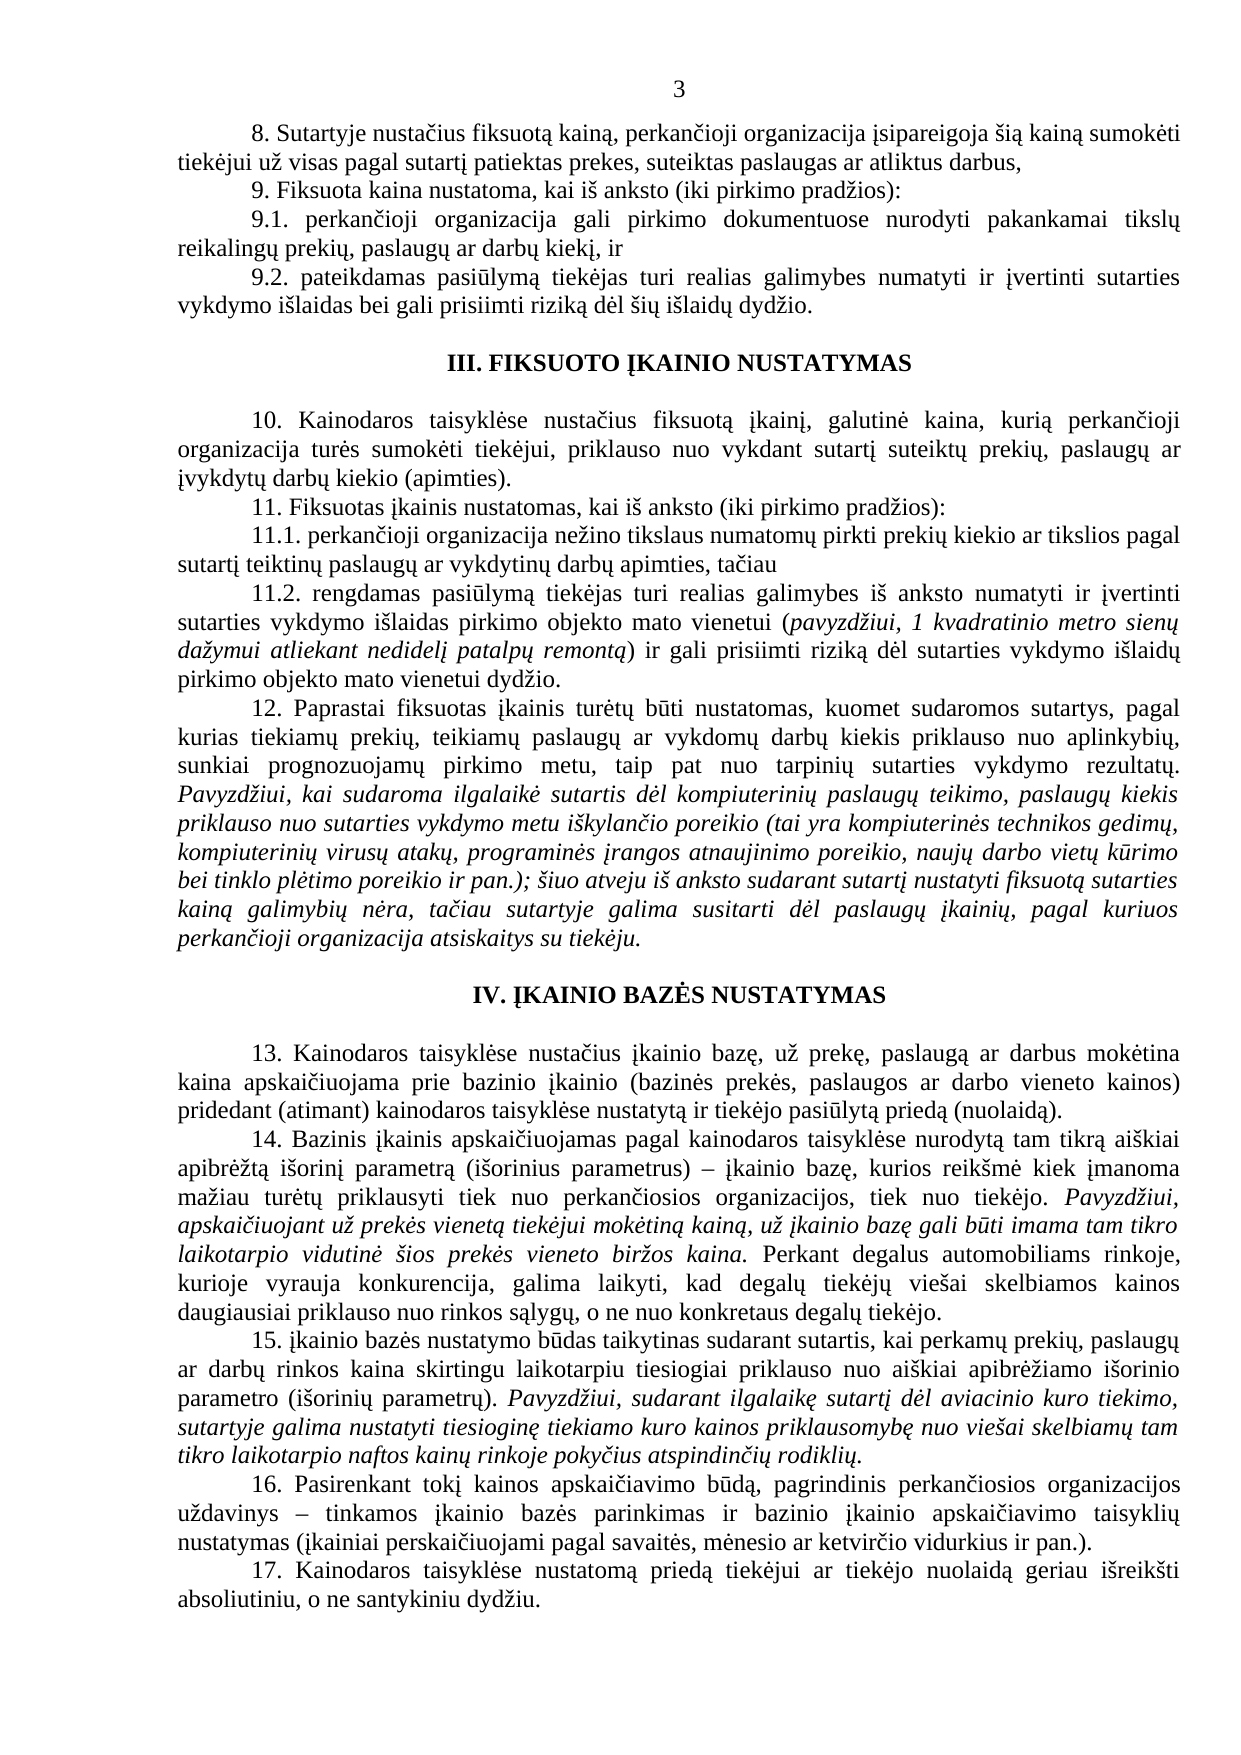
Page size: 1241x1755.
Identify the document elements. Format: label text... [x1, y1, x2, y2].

text 9.2. pateikdamas pasiūlymą tiekėjas turi realias galimybes numatyti ir įvertinti sutarties vykdymo išlaidas bei gali prisiimti riziką dėl šių išlaidų dydžio. [177, 262, 1181, 319]
text 15. įkainio bazės nustatymo būdas taikytinas sudarant sutartis, kai perkamų prekių, paslaugų ar darbų rinkos kaina skirtingu laikotarpiu tiesiogiai priklauso nuo aiškiai apibrėžiamo išorinio parametro (išorinių parametrų). Pavyzdžiui, sudarant ilgalaikę sutartį dėl aviacinio kuro tiekimo, sutartyje galima nustatyti tiesioginę tiekiamo kuro kainos priklausomybę nuo viešai skelbiamų tam tikro laikotarpio naftos kainų rinkoje pokyčius atspindinčių rodiklių. [177, 1326, 1181, 1469]
text 12. Paprastai fiksuotas įkainis turėtų būti nustatomas, kuomet sudaromos sutartys, pagal kurias tiekiamų prekių, teikiamų paslaugų ar vykdomų darbų kiekis priklauso nuo aplinkybių, sunkiai prognozuojamų pirkimo metu, taip pat nuo tarpinių sutarties vykdymo rezultatų. Pavyzdžiui, kai sudaroma ilgalaikė sutartis dėl kompiuterinių paslaugų teikimo, paslaugų kiekis priklauso nuo sutarties vykdymo metu iškylančio poreikio (tai yra kompiuterinės technikos gedimų, kompiuterinių virusų atakų, programinės įrangos atnaujinimo poreikio, naujų darbo vietų kūrimo bei tinklo plėtimo poreikio ir pan.); šiuo atveju iš anksto sudarant sutartį nustatyti fiksuotą sutarties kainą galimybių nėra, tačiau sutartyje galima susitarti dėl paslaugų įkainių, pagal kuriuos perkančioji organizacija atsiskaitys su tiekėju. [177, 693, 1181, 952]
text 14. Bazinis įkainis apskaičiuojamas pagal kainodaros taisyklėse nurodytą tam tikrą aiškiai apibrėžtą išorinį parametrą (išorinius parametrus) – įkainio bazę, kurios reikšmė kiek įmanoma mažiau turėtų priklausyti tiek nuo perkančiosios organizacijos, tiek nuo tiekėjo. Pavyzdžiui, apskaičiuojant už prekės vienetą tiekėjui mokėtiną kainą, už įkainio bazę gali būti imama tam tikro laikotarpio vidutinė šios prekės vieneto biržos kaina. Perkant degalus automobiliams rinkoje, kurioje vyrauja konkurencija, galima laikyti, kad degalų tiekėjų viešai skelbiamos kainos daugiausiai priklauso nuo rinkos sąlygų, o ne nuo konkretaus degalų tiekėjo. [177, 1124, 1181, 1326]
text 11. Fiksuotas įkainis nustatomas, kai iš anksto (iki pirkimo pradžios): [177, 492, 1181, 521]
text III. FIKSUOTO ĮKAINIO NUSTATYMAS [177, 348, 1181, 377]
text 17. Kainodaros taisyklėse nustatomą priedą tiekėjui ar tiekėjo nuolaidą geriau išreikšti absoliutiniu, o ne santykiniu dydžiu. [177, 1556, 1181, 1613]
text 10. Kainodaros taisyklėse nustačius fiksuotą įkainį, galutinė kaina, kurią perkančioji organizacija turės sumokėti tiekėjui, priklauso nuo vykdant sutartį suteiktų prekių, paslaugų ar įvykdytų darbų kiekio (apimties). [177, 406, 1181, 492]
text 16. Pasirenkant tokį kainos apskaičiavimo būdą, pagrindinis perkančiosios organizacijos uždavinys – tinkamos įkainio bazės parinkimas ir bazinio įkainio apskaičiavimo taisyklių nustatymas (įkainiai perskaičiuojami pagal savaitės, mėnesio ar ketvirčio vidurkius ir pan.). [177, 1469, 1181, 1556]
text 9. Fiksuota kaina nustatoma, kai iš anksto (iki pirkimo pradžios): [177, 176, 1181, 204]
text 9.1. perkančioji organizacija gali pirkimo dokumentuose nurodyti pakankamai tikslų reikalingų prekių, paslaugų ar darbų kiekį, ir [177, 204, 1181, 262]
text 8. Sutartyje nustačius fiksuotą kainą, perkančioji organizacija įsipareigoja šią kainą sumokėti tiekėjui už visas pagal sutartį patiektas prekes, suteiktas paslaugas ar atliktus darbus, [177, 118, 1181, 176]
text 11.1. perkančioji organizacija nežino tikslaus numatomų pirkti prekių kiekio ar tikslios pagal sutartį teiktinų paslaugų ar vykdytinų darbų apimties, tačiau [177, 521, 1181, 578]
text 13. Kainodaros taisyklėse nustačius įkainio bazę, už prekę, paslaugą ar darbus mokėtina kaina apskaičiuojama prie bazinio įkainio (bazinės prekės, paslaugos ar darbo vieneto kainos) pridedant (atimant) kainodaros taisyklėse nustatytą ir tiekėjo pasiūlytą priedą (nuolaidą). [177, 1038, 1181, 1124]
text 11.2. rengdamas pasiūlymą tiekėjas turi realias galimybes iš anksto numatyti ir įvertinti sutarties vykdymo išlaidas pirkimo objekto mato vienetui (pavyzdžiui, 1 kvadratinio metro sienų dažymui atliekant nedidelį patalpų remontą) ir gali prisiimti riziką dėl sutarties vykdymo išlaidų pirkimo objekto mato vienetui dydžio. [177, 578, 1181, 693]
text IV. ĮKAINIO BAZĖS NUSTATYMAS [177, 981, 1181, 1009]
